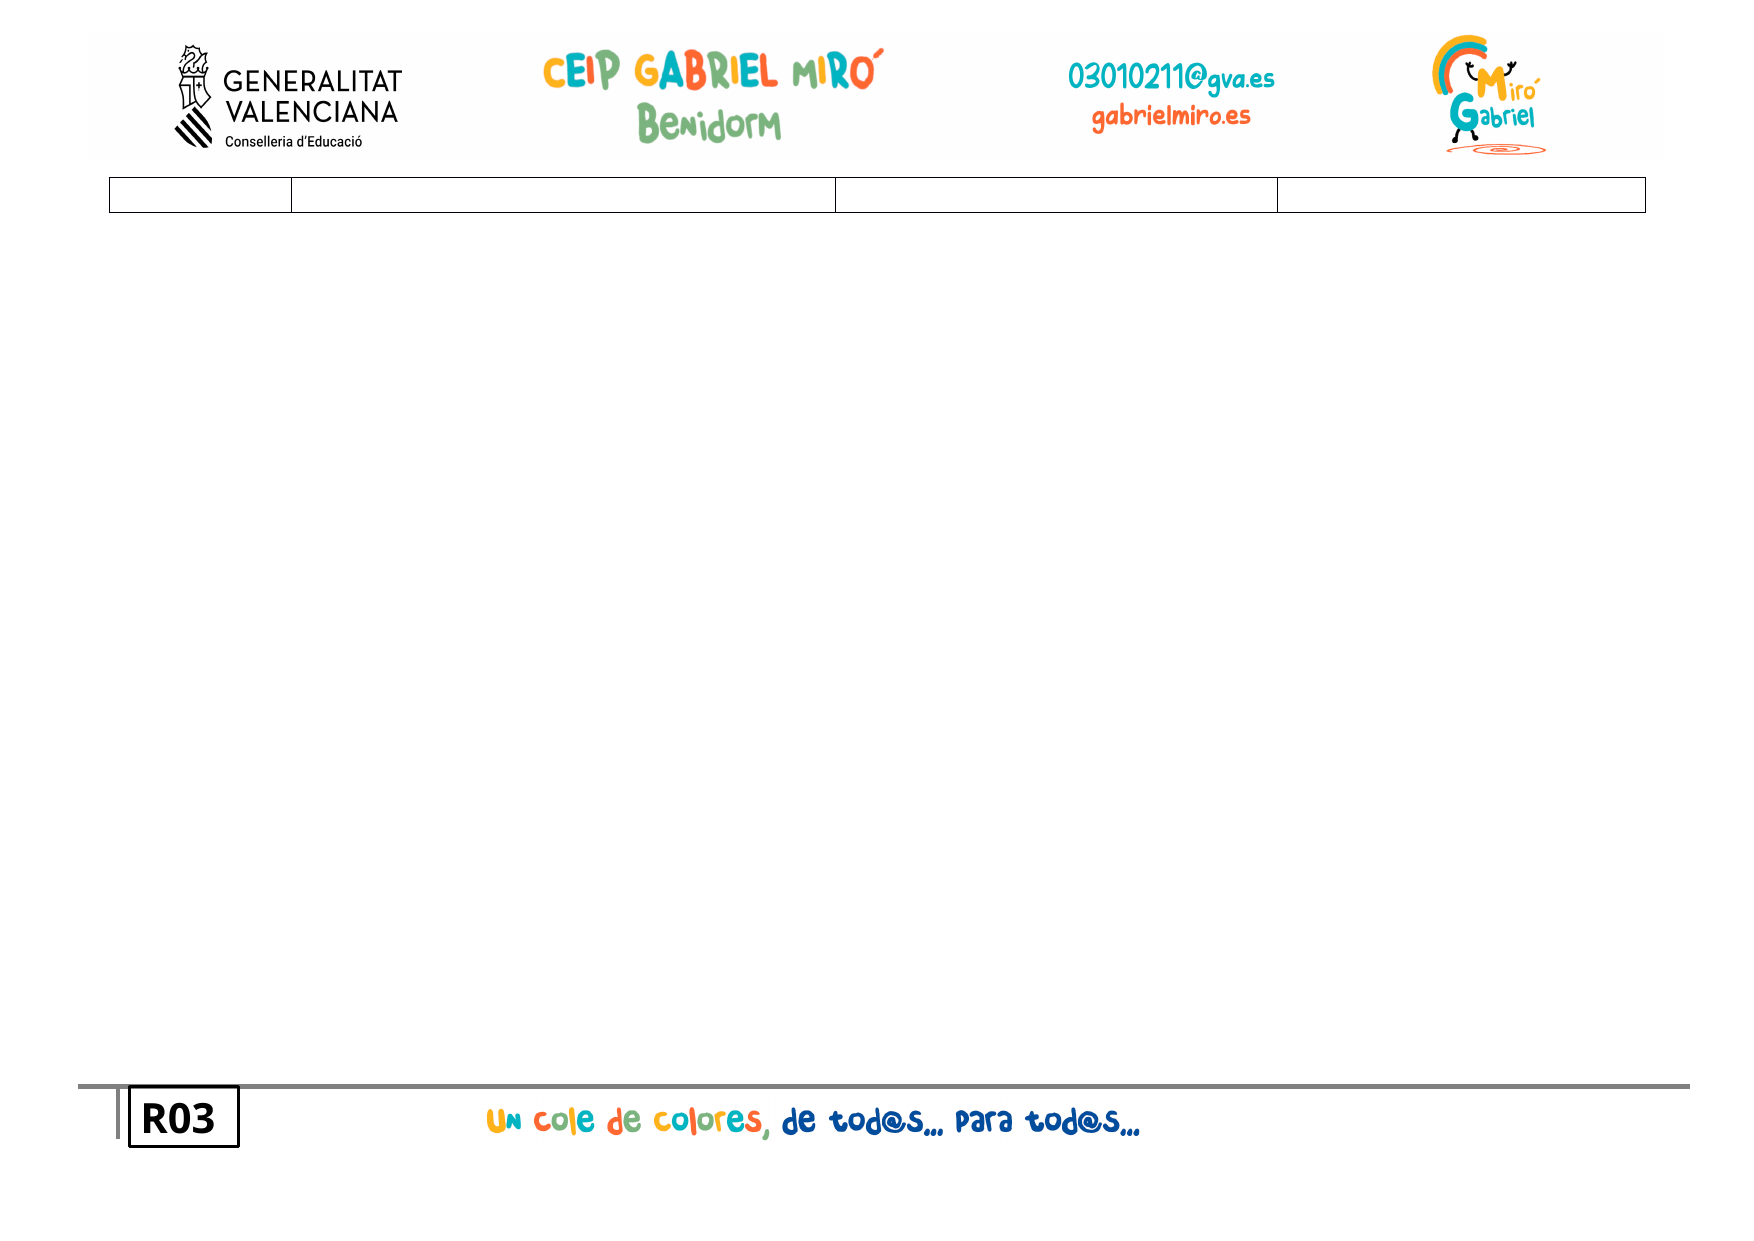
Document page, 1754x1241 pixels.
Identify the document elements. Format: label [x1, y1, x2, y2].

picture [88, 31, 1666, 161]
table_cell [836, 178, 1277, 212]
picture [482, 1096, 1147, 1150]
table_cell [110, 178, 291, 212]
table_cell [1278, 178, 1645, 212]
table_cell [292, 178, 835, 212]
